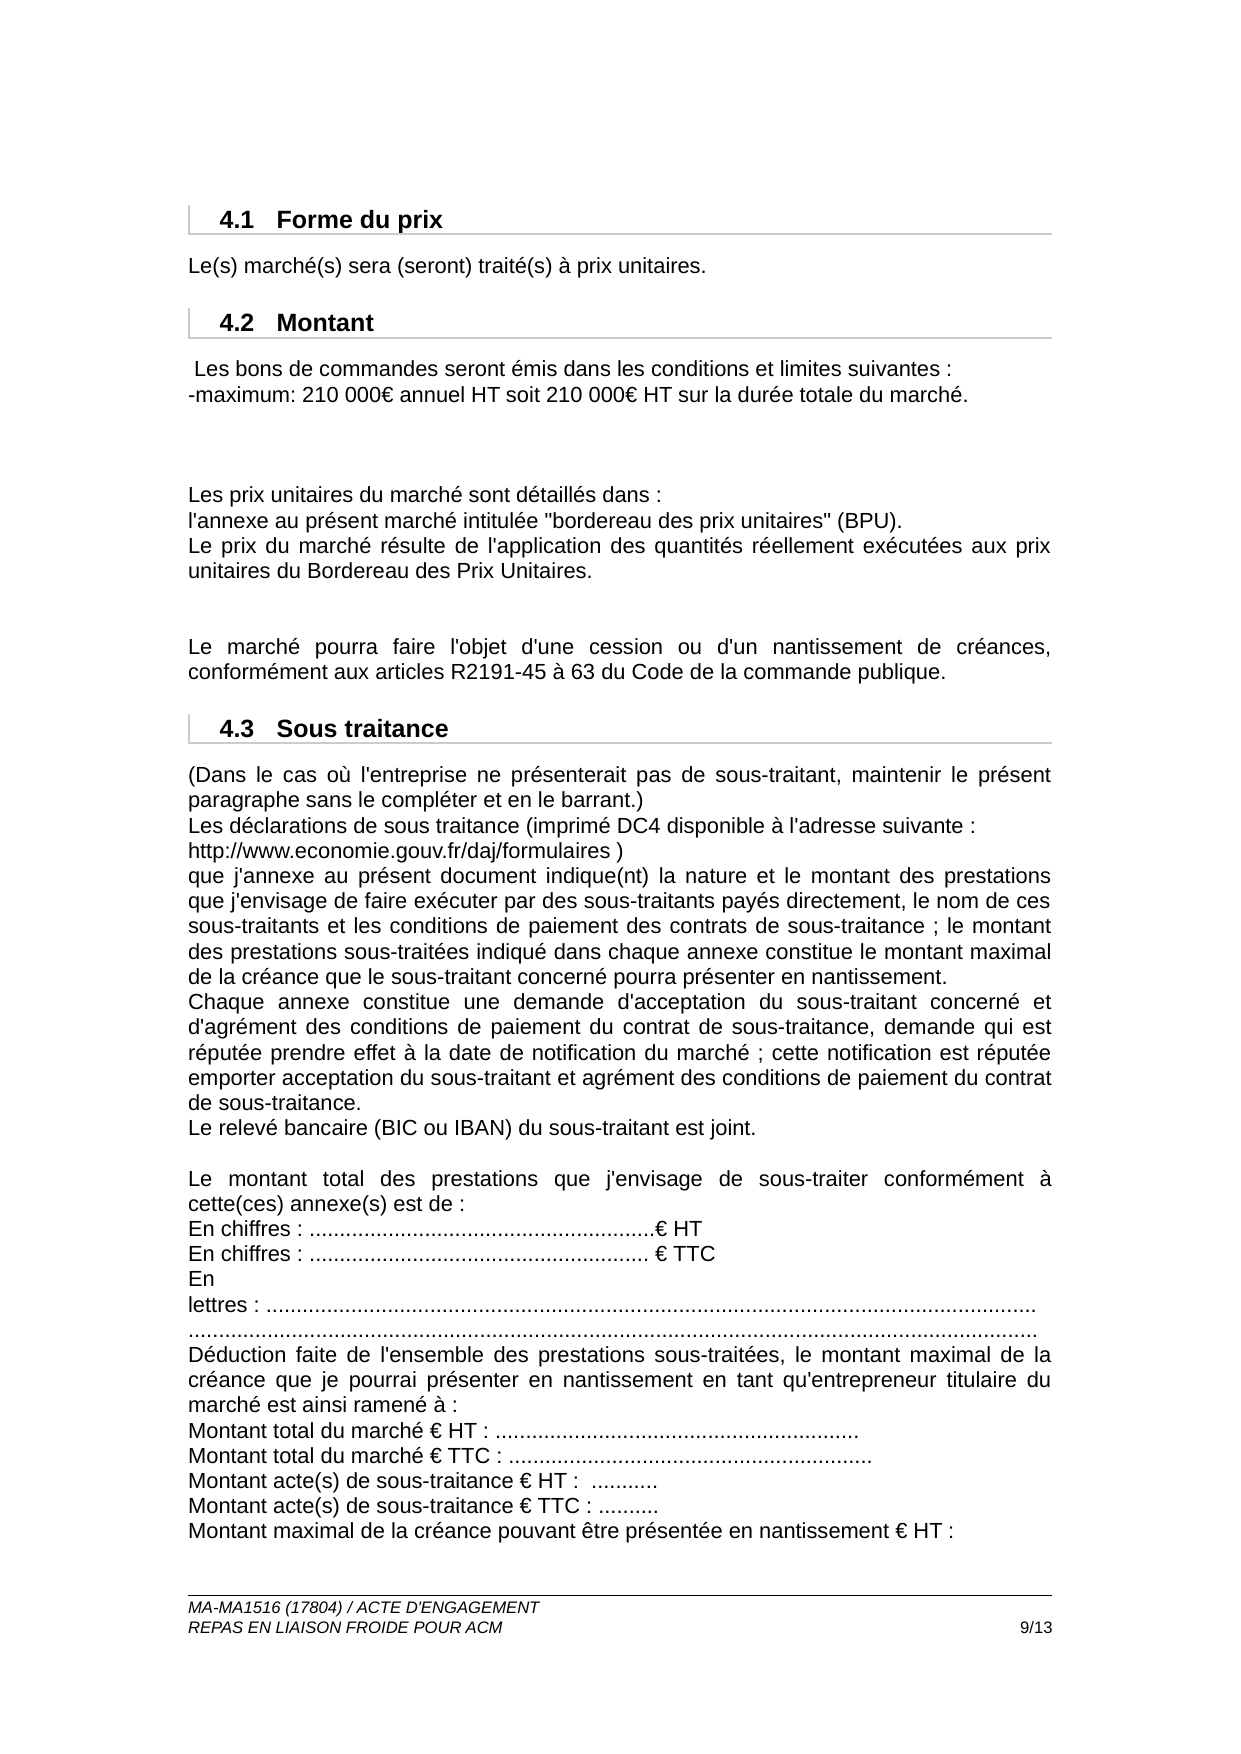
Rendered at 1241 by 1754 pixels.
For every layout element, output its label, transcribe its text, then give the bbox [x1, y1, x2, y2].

subtitle Montant [190, 308, 1052, 337]
text En chiffres : ........................................................ € TTC [188, 1241, 1052, 1266]
text http://www.economie.gouv.fr/daj/formulaires ) [188, 838, 1052, 863]
text Montant acte(s) de sous-traitance € TTC : .......... [188, 1493, 1052, 1518]
text Montant total du marché € HT : ............................................................ [188, 1417, 1052, 1443]
text Les prix unitaires du marché sont détaillés dans : [188, 482, 1052, 508]
subtitle Sous traitance [188, 713, 1052, 742]
text Montant maximal de la créance pouvant être présentée en nantissement € HT : [188, 1518, 1052, 1543]
text Le montant total des prestations que j'envisage de sous-traiter conformément à cette(ces) annexe(s) est de : [188, 1165, 1052, 1216]
text Le prix du marché résulte de l'application des quantités réellement exécutées aux prix unitaires du Bordereau des Prix Unitaires. [188, 533, 1052, 583]
text En lettres : ............................................................................................................................... [188, 1266, 1052, 1317]
subtitle Forme du prix [188, 204, 1052, 233]
text Les bons de commandes seront émis dans les conditions et limites suivantes : [188, 356, 1052, 382]
text Montant acte(s) de sous-traitance € HT : ........... [188, 1468, 1052, 1493]
text Chaque annexe constitue une demande d'acceptation du sous-traitant concerné et d'agrément des conditions de paiement du contrat de sous-traitance, demande qui est réputée prendre effet à la date de notification du marché ; cette notification est réputée emporter acceptation du sous-traitant et agrément des conditions de paiement du contrat de sous-traitance. [188, 989, 1052, 1115]
text (Dans le cas où l'entreprise ne présenterait pas de sous-traitant, maintenir le présent paragraphe sans le compléter et en le barrant.) [188, 762, 1052, 812]
text En chiffres : .........................................................€ HT [188, 1216, 1052, 1241]
text Les déclarations de sous traitance (imprimé DC4 disponible à l'adresse suivante : [188, 812, 1052, 838]
text Le marché pourra faire l'objet d'une cession ou d'un nantissement de créances, conformément aux articles R2191-45 à 63 du Code de la commande publique. [188, 634, 1052, 684]
text Le relevé bancaire (BIC ou IBAN) du sous-traitant est joint. [188, 1115, 1052, 1140]
text ............................................................................................................................................ [188, 1317, 1052, 1342]
text Montant total du marché € TTC : ............................................................ [188, 1443, 1052, 1468]
text -maximum: 210 000€ annuel HT soit 210 000€ HT sur la durée totale du marché. [188, 382, 1052, 407]
text que j'annexe au présent document indique(nt) la nature et le montant des prestations que j'envisage de faire exécuter par des sous-traitants payés directement, le nom de ces sous-traitants et les conditions de paiement des contrats de sous-traitance ; le montant des prestations sous-traitées indiqué dans chaque annexe constitue le montant maximal de la créance que le sous-traitant concerné pourra présenter en nantissement. [188, 863, 1052, 989]
text Déduction faite de l'ensemble des prestations sous-traitées, le montant maximal de la créance que je pourrai présenter en nantissement en tant qu'entrepreneur titulaire du marché est ainsi ramené à : [188, 1342, 1052, 1417]
text l'annexe au présent marché intitulée "bordereau des prix unitaires" (BPU). [188, 508, 1052, 533]
text Le(s) marché(s) sera (seront) traité(s) à prix unitaires. [188, 253, 1052, 278]
